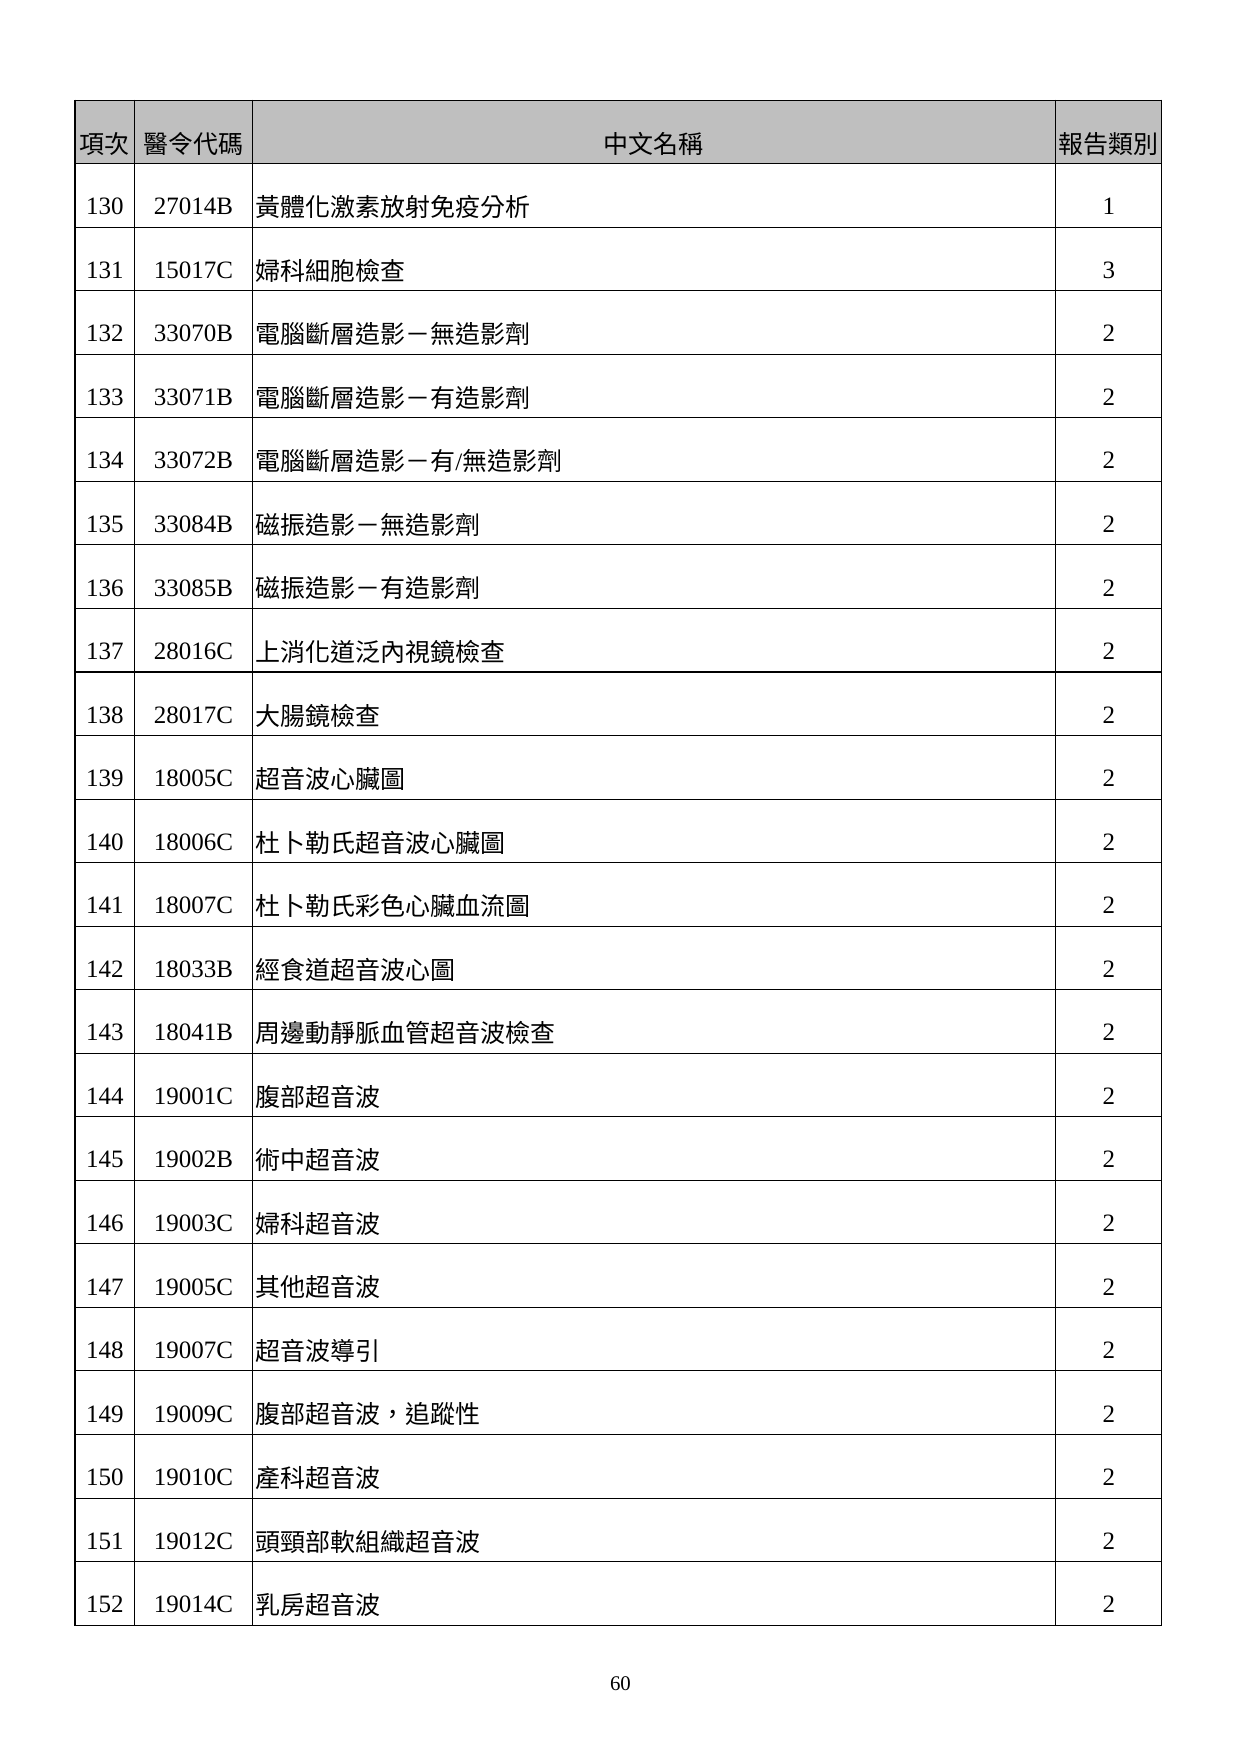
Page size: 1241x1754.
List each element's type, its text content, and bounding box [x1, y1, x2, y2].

table_header 報告類別 [1056, 101, 1161, 163]
table_cell 19007C [135, 1308, 252, 1370]
table_cell 2 [1056, 482, 1161, 544]
table_cell 婦科超音波 [253, 1181, 1055, 1243]
table_cell 133 [76, 355, 134, 417]
table_cell 28017C [135, 673, 252, 735]
table_cell 134 [76, 418, 134, 481]
table_cell 乳房超音波 [253, 1562, 1055, 1624]
table_cell 15017C [135, 228, 252, 290]
table_cell 138 [76, 673, 134, 735]
table_cell 黃體化激素放射免疫分析 [253, 164, 1055, 227]
table_cell 146 [76, 1181, 134, 1243]
table_cell 18033B [135, 927, 252, 989]
table_cell 磁振造影－無造影劑 [253, 482, 1055, 544]
table_cell 2 [1056, 863, 1161, 926]
table_cell 151 [76, 1499, 134, 1561]
table_cell 28016C [135, 609, 252, 671]
table_cell 139 [76, 736, 134, 798]
table_cell 超音波心臟圖 [253, 736, 1055, 798]
table_cell 2 [1056, 736, 1161, 798]
table_cell 上消化道泛內視鏡檢查 [253, 609, 1055, 671]
table_cell 18005C [135, 736, 252, 798]
table_cell 149 [76, 1371, 134, 1434]
table_cell 136 [76, 545, 134, 608]
table_cell 2 [1056, 291, 1161, 354]
table_cell 2 [1056, 1308, 1161, 1370]
table_cell 周邊動靜脈血管超音波檢查 [253, 990, 1055, 1053]
table_cell 2 [1056, 609, 1161, 671]
table_cell 1 [1056, 164, 1161, 227]
table_cell 2 [1056, 1244, 1161, 1307]
table_header 項次 [76, 101, 134, 163]
table_cell 147 [76, 1244, 134, 1307]
table_cell 148 [76, 1308, 134, 1370]
table_cell 3 [1056, 228, 1161, 290]
table_header 中文名稱 [253, 101, 1055, 163]
table_cell 產科超音波 [253, 1435, 1055, 1497]
table_cell 144 [76, 1054, 134, 1116]
table_cell 2 [1056, 1562, 1161, 1624]
table_cell 2 [1056, 355, 1161, 417]
table_cell 145 [76, 1117, 134, 1180]
table_cell 33085B [135, 545, 252, 608]
table_cell 132 [76, 291, 134, 354]
table_cell 18006C [135, 800, 252, 862]
table_cell 頭頸部軟組織超音波 [253, 1499, 1055, 1561]
table_cell 電腦斷層造影－有/無造影劑 [253, 418, 1055, 481]
table_cell 2 [1056, 1181, 1161, 1243]
table_cell 腹部超音波 [253, 1054, 1055, 1116]
table_cell 婦科細胞檢查 [253, 228, 1055, 290]
table_cell 143 [76, 990, 134, 1053]
table_cell 2 [1056, 1371, 1161, 1434]
table_cell 27014B [135, 164, 252, 227]
table_cell 2 [1056, 1499, 1161, 1561]
table_cell 經食道超音波心圖 [253, 927, 1055, 989]
table_cell 18007C [135, 863, 252, 926]
table_cell 18041B [135, 990, 252, 1053]
table_cell 電腦斷層造影－有造影劑 [253, 355, 1055, 417]
table_cell 19009C [135, 1371, 252, 1434]
table_cell 19003C [135, 1181, 252, 1243]
table_cell 19001C [135, 1054, 252, 1116]
table_cell 大腸鏡檢查 [253, 673, 1055, 735]
table_cell 2 [1056, 800, 1161, 862]
table_cell 19002B [135, 1117, 252, 1180]
table_cell 2 [1056, 927, 1161, 989]
table_cell 137 [76, 609, 134, 671]
table_cell 杜卜勒氏超音波心臟圖 [253, 800, 1055, 862]
table_cell 33071B [135, 355, 252, 417]
table_cell 19012C [135, 1499, 252, 1561]
table_cell 2 [1056, 990, 1161, 1053]
table_cell 杜卜勒氏彩色心臟血流圖 [253, 863, 1055, 926]
table_cell 130 [76, 164, 134, 227]
table_cell 33072B [135, 418, 252, 481]
table_cell 141 [76, 863, 134, 926]
table_cell 2 [1056, 673, 1161, 735]
table_cell 150 [76, 1435, 134, 1497]
table_cell 33070B [135, 291, 252, 354]
table_cell 135 [76, 482, 134, 544]
table_cell 2 [1056, 1054, 1161, 1116]
table_cell 19014C [135, 1562, 252, 1624]
table_cell 142 [76, 927, 134, 989]
table_cell 磁振造影－有造影劑 [253, 545, 1055, 608]
table_header 醫令代碼 [135, 101, 252, 163]
table_cell 2 [1056, 418, 1161, 481]
table_cell 腹部超音波，追蹤性 [253, 1371, 1055, 1434]
table_cell 術中超音波 [253, 1117, 1055, 1180]
table_cell 19005C [135, 1244, 252, 1307]
table_cell 152 [76, 1562, 134, 1624]
table_cell 2 [1056, 545, 1161, 608]
table_cell 其他超音波 [253, 1244, 1055, 1307]
table_cell 140 [76, 800, 134, 862]
table_cell 2 [1056, 1435, 1161, 1497]
table_cell 超音波導引 [253, 1308, 1055, 1370]
table_cell 電腦斷層造影－無造影劑 [253, 291, 1055, 354]
table_cell 19010C [135, 1435, 252, 1497]
table_cell 33084B [135, 482, 252, 544]
table_cell 131 [76, 228, 134, 290]
table_cell 2 [1056, 1117, 1161, 1180]
